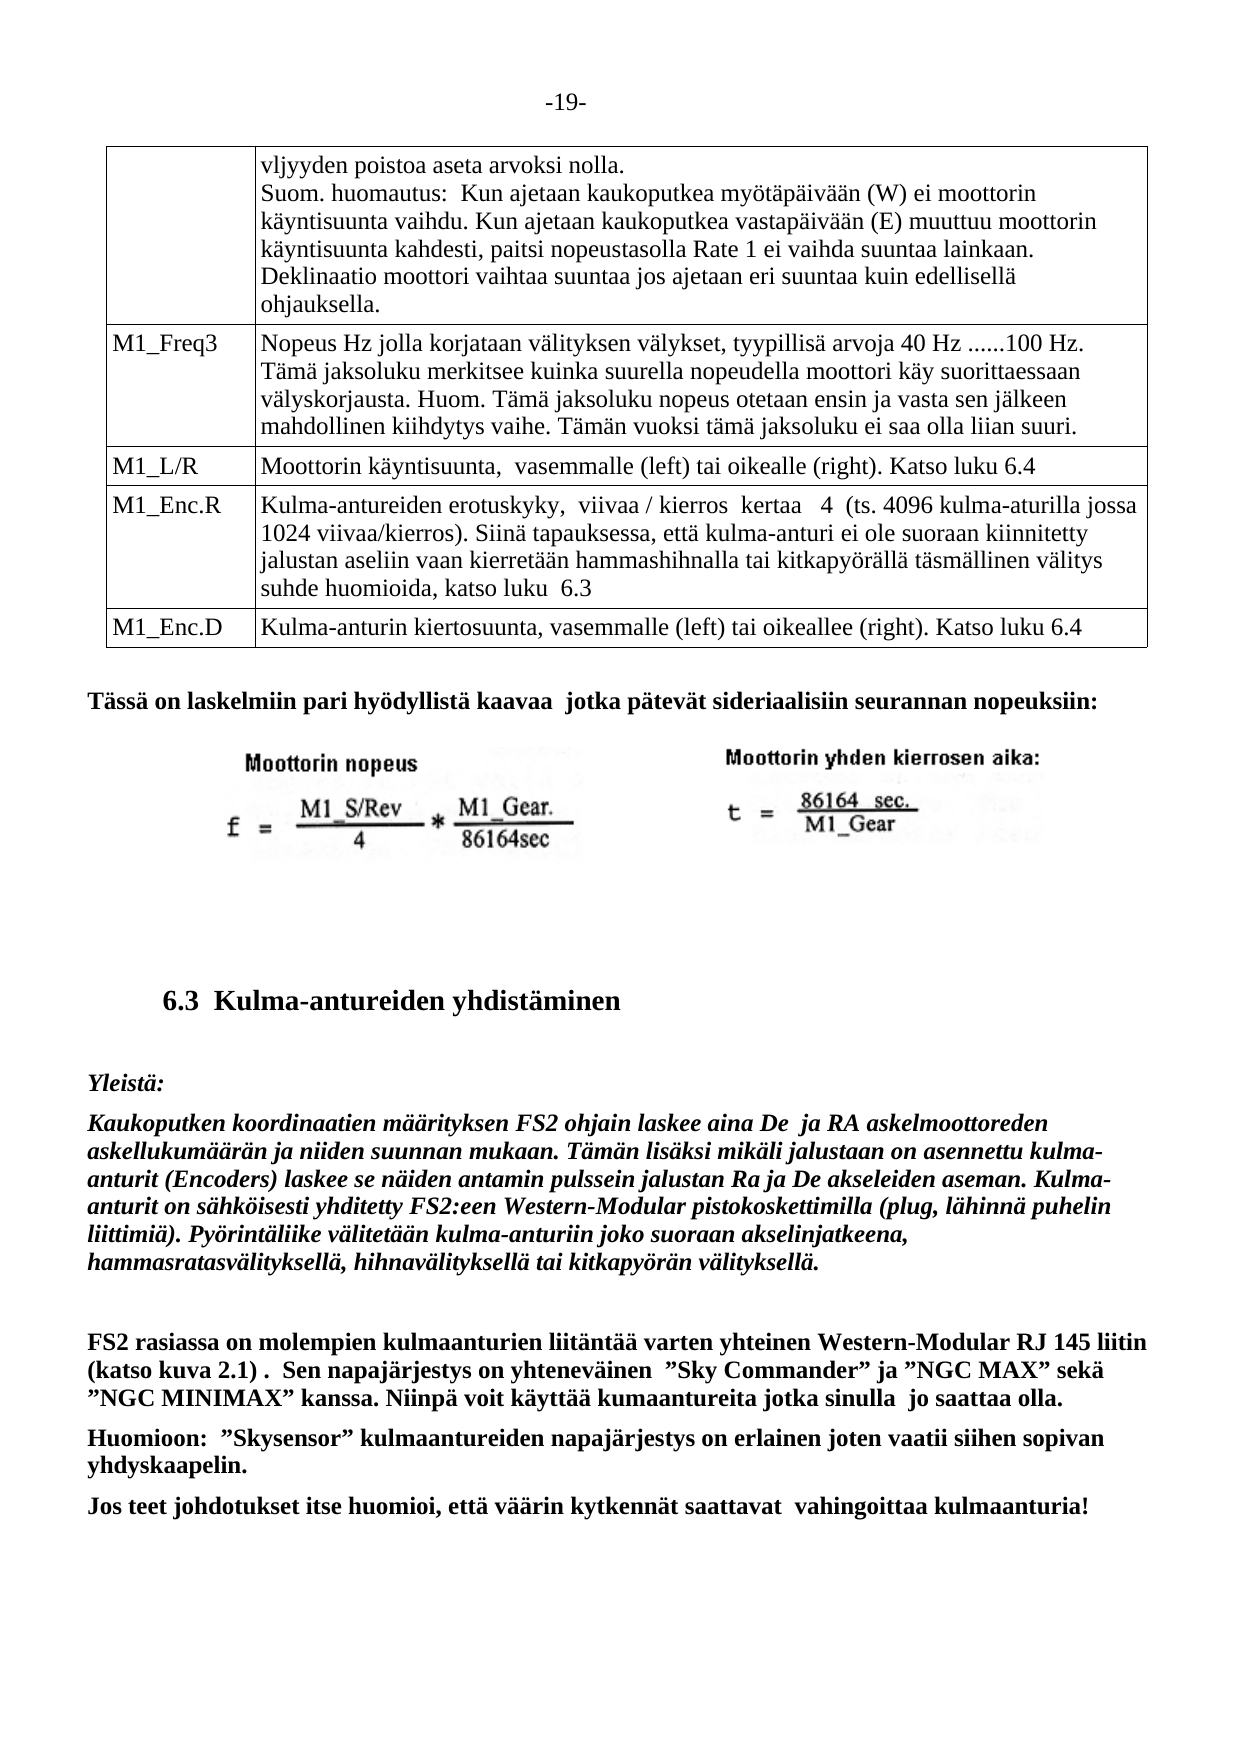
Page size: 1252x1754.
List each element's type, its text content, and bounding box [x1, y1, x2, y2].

table_cell vljyyden poistoa aseta arvoksi nolla. Suom. huomautus: Kun ajetaan kaukoputkea myötäpäivään (W) ei moottorin käyntisuunta vaihdu. Kun ajetaan kaukoputkea vastapäivään (E) muuttuu moottorin käyntisuunta kahdesti, paitsi nopeustasolla Rate 1 ei vaihda suuntaa lainkaan. Deklinaatio moottori vaihtaa suuntaa jos ajetaan eri suuntaa kuin edellisellä ohjauksella. [256, 147, 1147, 323]
text FS2 rasiassa on molempien kulmaanturien liitäntää varten yhteinen Western-Modular RJ 145 liitin (katso kuva 2.1) . Sen napajärjestys on yhteneväinen ”Sky Commander” ja ”NGC MAX” sekä ”NGC MINIMAX” kanssa. Niinpä voit käyttää kumaantureita jotka sinulla jo saattaa olla. [87, 1328, 1163, 1411]
text Kaukoputken koordinaatien määrityksen FS2 ohjain laskee aina De ja RA askelmoottoreden askellukumäärän ja niiden suunnan mukaan. Tämän lisäksi mikäli jalustaan on asennettu kulma-anturit (Encoders) laskee se näiden antamin pulssein jalustan Ra ja De akseleiden aseman. Kulma-anturit on sähköisesti yhditetty FS2:een Western-Modular pistokoskettimilla (plug, lähinnä puhelin liittimiä). Pyörintäliike välitetään kulma-anturiin joko suoraan akselinjatkeena, hammasratasvälityksellä, hihnavälityksellä tai kitkapyörän välityksellä. [87, 1109, 1163, 1276]
text Yleistä: [87, 1069, 1163, 1097]
text Jos teet johdotukset itse huomioi, että väärin kytkennät saattavat vahingoittaa kulmaanturia! [87, 1492, 1163, 1519]
table_cell Kulma-antureiden erotuskyky, viivaa / kierros kertaa 4 (ts. 4096 kulma-aturilla jossa 1024 viivaa/kierros). Siinä tapauksessa, että kulma-anturi ei ole suoraan kiinnitetty jalustan aseliin vaan kierretään hammashihnalla tai kitkapyörällä täsmällinen välitys suhde huomioida, katso luku 6.3 [256, 486, 1147, 608]
table_cell Moottorin käyntisuunta, vasemmalle (left) tai oikealle (right). Katso luku 6.4 [256, 447, 1147, 485]
text 6.3 Kulma-antureiden yhdistäminen [88, 984, 1163, 1016]
table_cell M1_L/R [107, 447, 255, 485]
table_cell Nopeus Hz jolla korjataan välityksen välykset, tyypillisä arvoja 40 Hz ......100 Hz. Tämä jaksoluku merkitsee kuinka suurella nopeudella moottori käy suorittaessaan välyskorjausta. Huom. Tämä jaksoluku nopeus otetaan ensin ja vasta sen jälkeen mahdollinen kiihdytys vaihe. Tämän vuoksi tämä jaksoluku ei saa olla liian suuri. [256, 325, 1147, 446]
text Tässä on laskelmiin pari hyödyllistä kaavaa jotka pätevät sideriaalisiin seurannan nopeuksiin: [87, 687, 1163, 715]
text Huomioon: ”Skysensor” kulmaantureiden napajärjestys on erlainen joten vaatii siihen sopivan yhdyskaapelin. [87, 1424, 1163, 1479]
table_cell M1_Enc.D [107, 609, 255, 647]
table_cell Kulma-anturin kiertosuunta, vasemmalle (left) tai oikeallee (right). Katso luku 6.4 [256, 609, 1147, 647]
picture [719, 740, 1044, 845]
table_cell M1_Freq3 [107, 325, 255, 446]
table_cell M1_Enc.R [107, 486, 255, 608]
picture [215, 747, 585, 864]
table_cell [107, 147, 255, 323]
